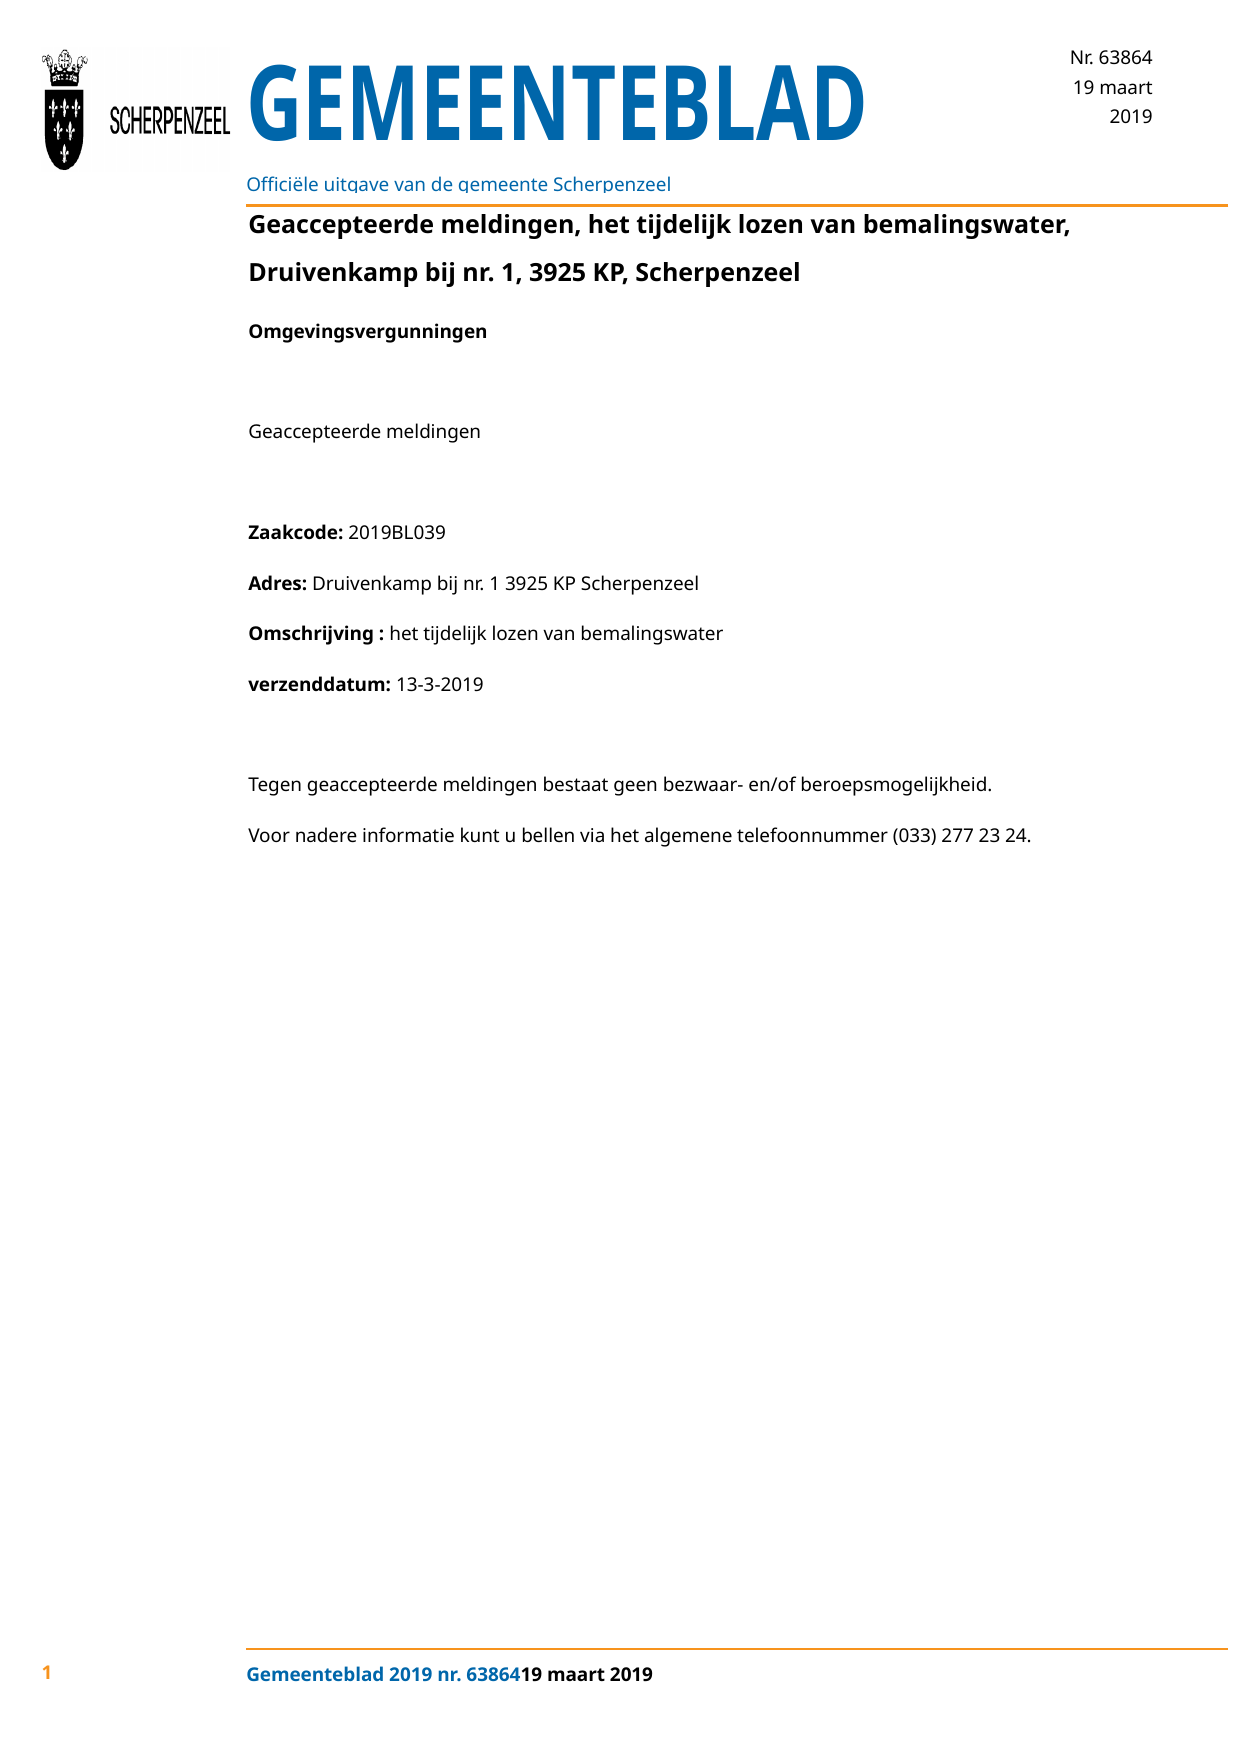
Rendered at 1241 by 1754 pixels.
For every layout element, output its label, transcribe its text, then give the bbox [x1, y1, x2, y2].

text Omschrijving : het tijdelijk lozen van bemalingswater [248, 620, 1152, 646]
text Geaccepteerde meldingen, het tijdelijk lozen van bemalingswater, Druivenkamp bij nr. 1, 3925 KP, Scherpenzeel [248, 207, 1152, 288]
text verzenddatum: 13-3-2019 [248, 671, 1152, 697]
text Voor nadere informatie kunt u bellen via het algemene telefoonnummer (033) 277 23 24. [248, 822, 1152, 848]
picture [41, 47, 231, 172]
text Tegen geaccepteerde meldingen bestaat geen bezwaar- en/of beroepsmogelijkheid. [248, 772, 1152, 797]
text Omgevingsvergunningen [248, 318, 1152, 344]
text Zaakcode: 2019BL039 [248, 519, 1152, 545]
text Adres: Druivenkamp bij nr. 1 3925 KP Scherpenzeel [248, 570, 1152, 596]
text Geaccepteerde meldingen [248, 419, 1152, 444]
